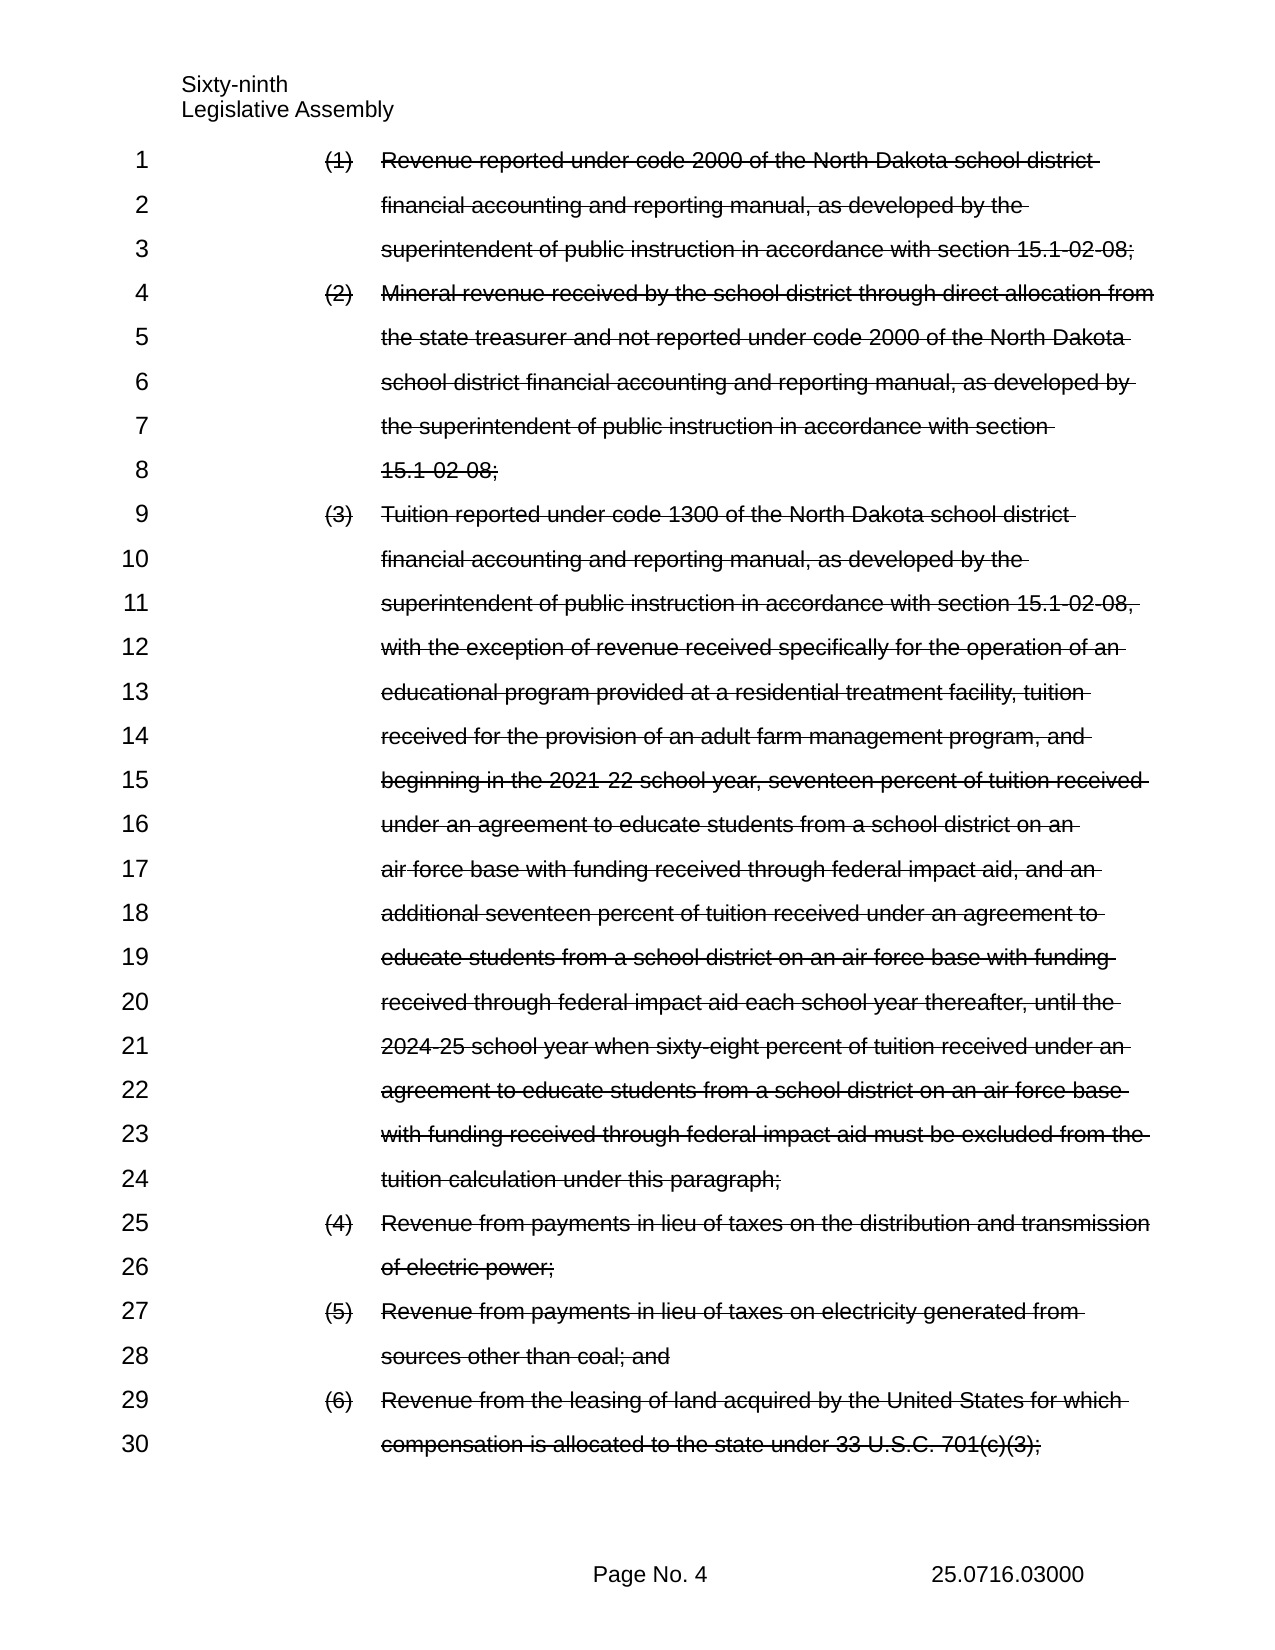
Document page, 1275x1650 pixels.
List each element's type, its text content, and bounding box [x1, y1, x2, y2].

text (4) Revenue from payments in lieu of taxes on the distribution and transmission of electric power; [181, 1196, 1154, 1284]
text (3) Tuition reported under code 1300 of the North Dakota school district financial accounting and reporting manual, as developed by the superintendent of public instruction in accordance with section 15.1‑02‑08, with the exception of revenue received specifically for the operation of an educational program provided at a residential treatment facility, tuition received for the provision of an adult farm management program, and beginning in the 2021‑22 school year, seventeen percent of tuition received under an agreement to educate students from a school district on an air force base with funding received through federal impact aid, and an additional seventeen percent of tuition received under an agreement to educate students from a school district on an air force base with funding received through federal impact aid each school year thereafter, until the 2024‑25 school year when sixty‑eight percent of tuition received under an agreement to educate students from a school district on an air force base with funding received through federal impact aid must be excluded from the tuition calculation under this paragraph; [181, 487, 1154, 1196]
text (6) Revenue from the leasing of land acquired by the United States for which compensation is allocated to the state under 33 U.S.C. 701(c)(3); [181, 1373, 1154, 1461]
text (2) Mineral revenue received by the school district through direct allocation from the state treasurer and not reported under code 2000 of the North Dakota school district financial accounting and reporting manual, as developed by the superintendent of public instruction in accordance with section 15.1‑02‑08; [181, 266, 1154, 487]
text (5) Revenue from payments in lieu of taxes on electricity generated from sources other than coal; and [181, 1284, 1154, 1373]
text (1) Revenue reported under code 2000 of the North Dakota school district financial accounting and reporting manual, as developed by the superintendent of public instruction in accordance with section 15.1‑02‑08; [181, 133, 1154, 266]
